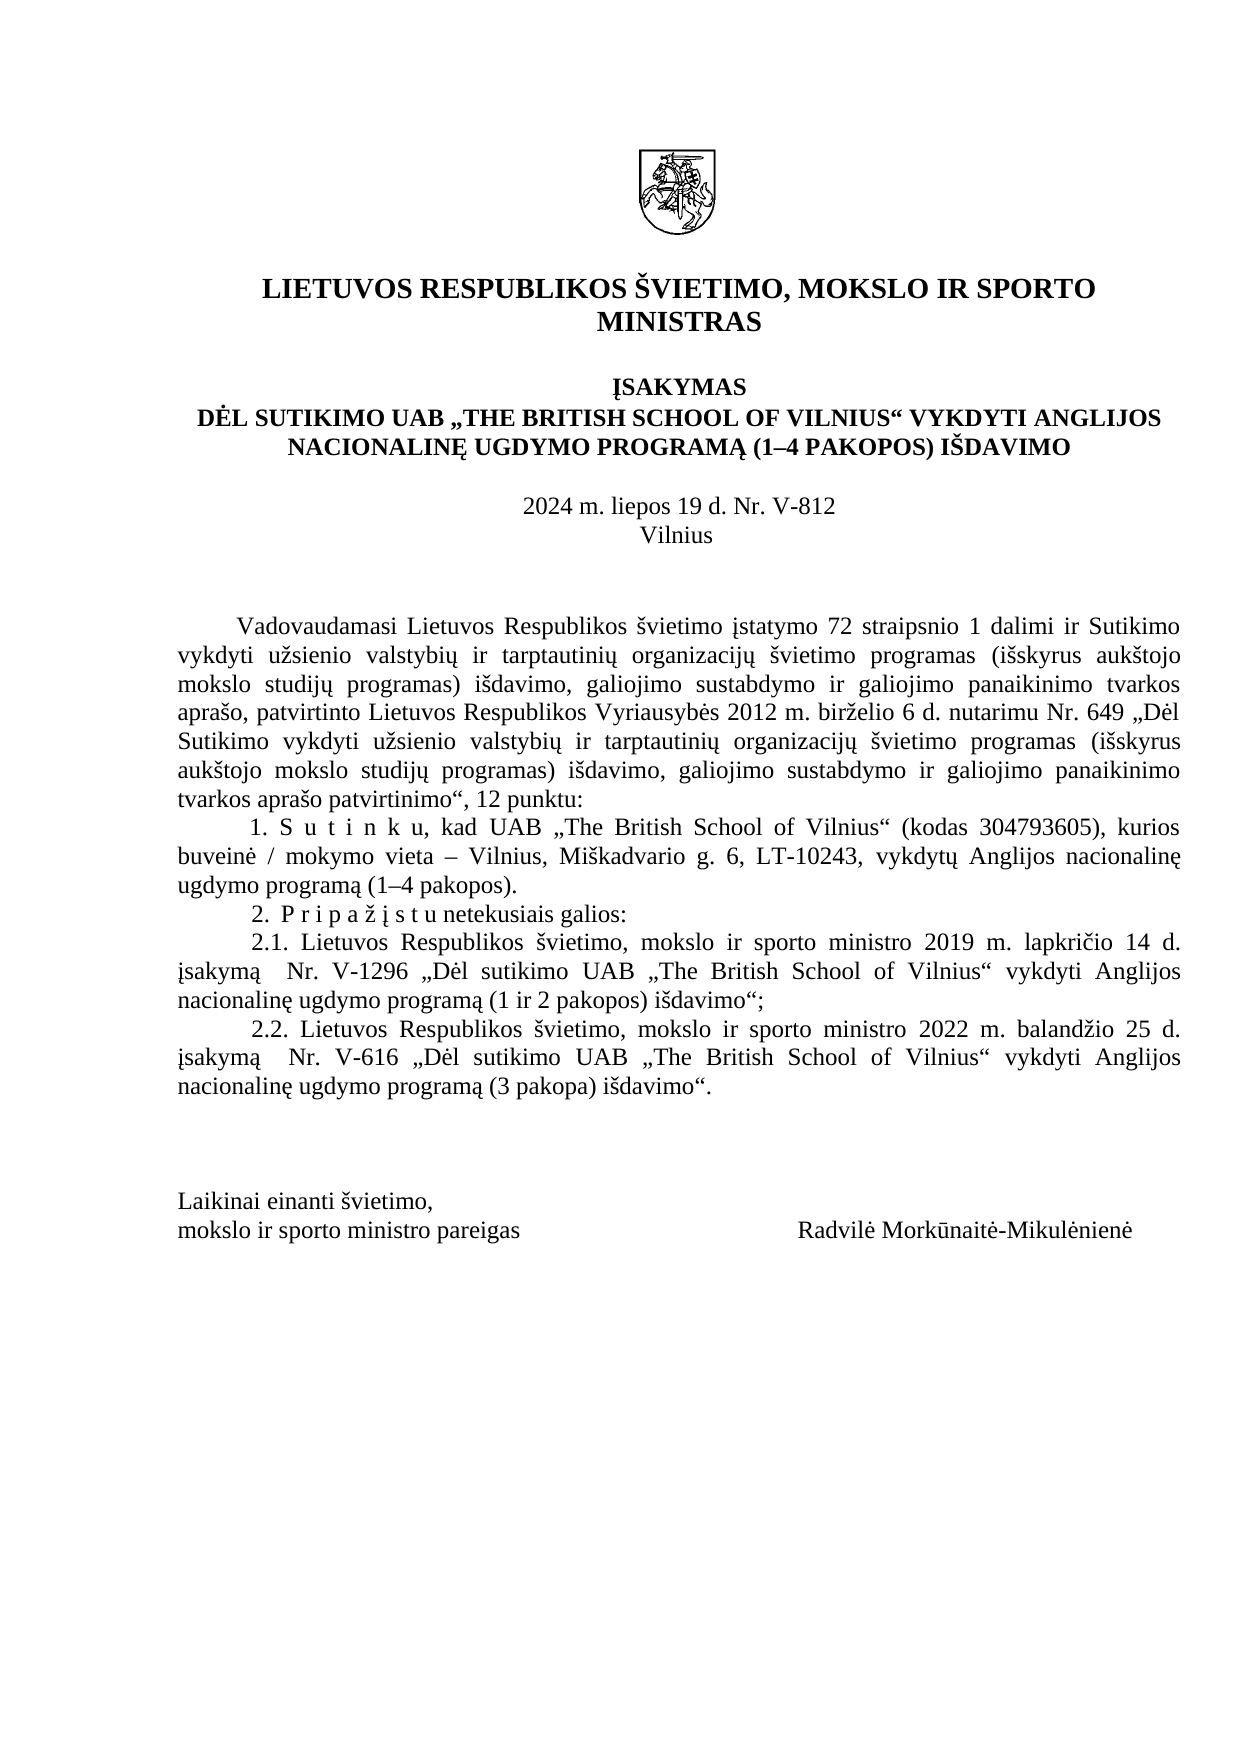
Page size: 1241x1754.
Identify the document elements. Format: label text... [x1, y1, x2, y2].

text mokslo ir sporto ministro pareigas Radvilė Morkūnaitė-Mikulėnienė [177, 1215, 1181, 1244]
text 2.1. Lietuvos Respublikos švietimo, mokslo ir sporto ministro 2019 m. lapkričio 14 d. įsakymą Nr. V-1296 „Dėl sutikimo UAB „The British School of Vilnius“ vykdyti Anglijos nacionalinę ugdymo programą (1 ir 2 pakopos) išdavimo“; [177, 927, 1181, 1014]
text LIETUVOS RESPUBLIKOS ŠVIETIMO, MOKSLO IR SPORTO MINISTRAS [177, 271, 1181, 338]
text DĖL SUTIKIMO UAB „The british school of vilnius“ VYKDYTI ANGLIJOS NACIONALINĘ UGDYMO PROGRAMĄ (1–4 PAKOPOS) IŠDAVIMO [177, 403, 1181, 460]
text Laikinai einanti švietimo, [177, 1186, 1181, 1215]
text 1. S u t i n k u, kad UAB „The British School of Vilnius“ (kodas 304793605), kurios buveinė / mokymo vieta – Vilnius, Miškadvario g. 6, LT-10243, vykdytų Anglijos nacionalinę ugdymo programą (1–4 pakopos). [177, 812, 1181, 899]
text 2.2. Lietuvos Respublikos švietimo, mokslo ir sporto ministro 2022 m. balandžio 25 d. įsakymą Nr. V-616 „Dėl sutikimo UAB „The British School of Vilnius“ vykdyti Anglijos nacionalinę ugdymo programą (3 pakopa) išdavimo“. [177, 1014, 1181, 1100]
subtitle Vilnius [177, 520, 1181, 549]
text 2. P r i p a ž į s t u netekusiais galios: [177, 899, 1181, 927]
text ĮSAKYMAS [177, 372, 1181, 400]
text Vadovaudamasi Lietuvos Respublikos švietimo įstatymo 72 straipsnio 1 dalimi ir Sutikimo vykdyti užsienio valstybių ir tarptautinių organizacijų švietimo programas (išskyrus aukštojo mokslo studijų programas) išdavimo, galiojimo sustabdymo ir galiojimo panaikinimo tvarkos aprašo, patvirtinto Lietuvos Respublikos Vyriausybės 2012 m. birželio 6 d. nutarimu Nr. 649 „Dėl Sutikimo vykdyti užsienio valstybių ir tarptautinių organizacijų švietimo programas (išskyrus aukštojo mokslo studijų programas) išdavimo, galiojimo sustabdymo ir galiojimo panaikinimo tvarkos aprašo patvirtinimo“, 12 punktu: [177, 611, 1181, 812]
text 2024 m. liepos 19 d. Nr. V-812 [177, 491, 1181, 520]
